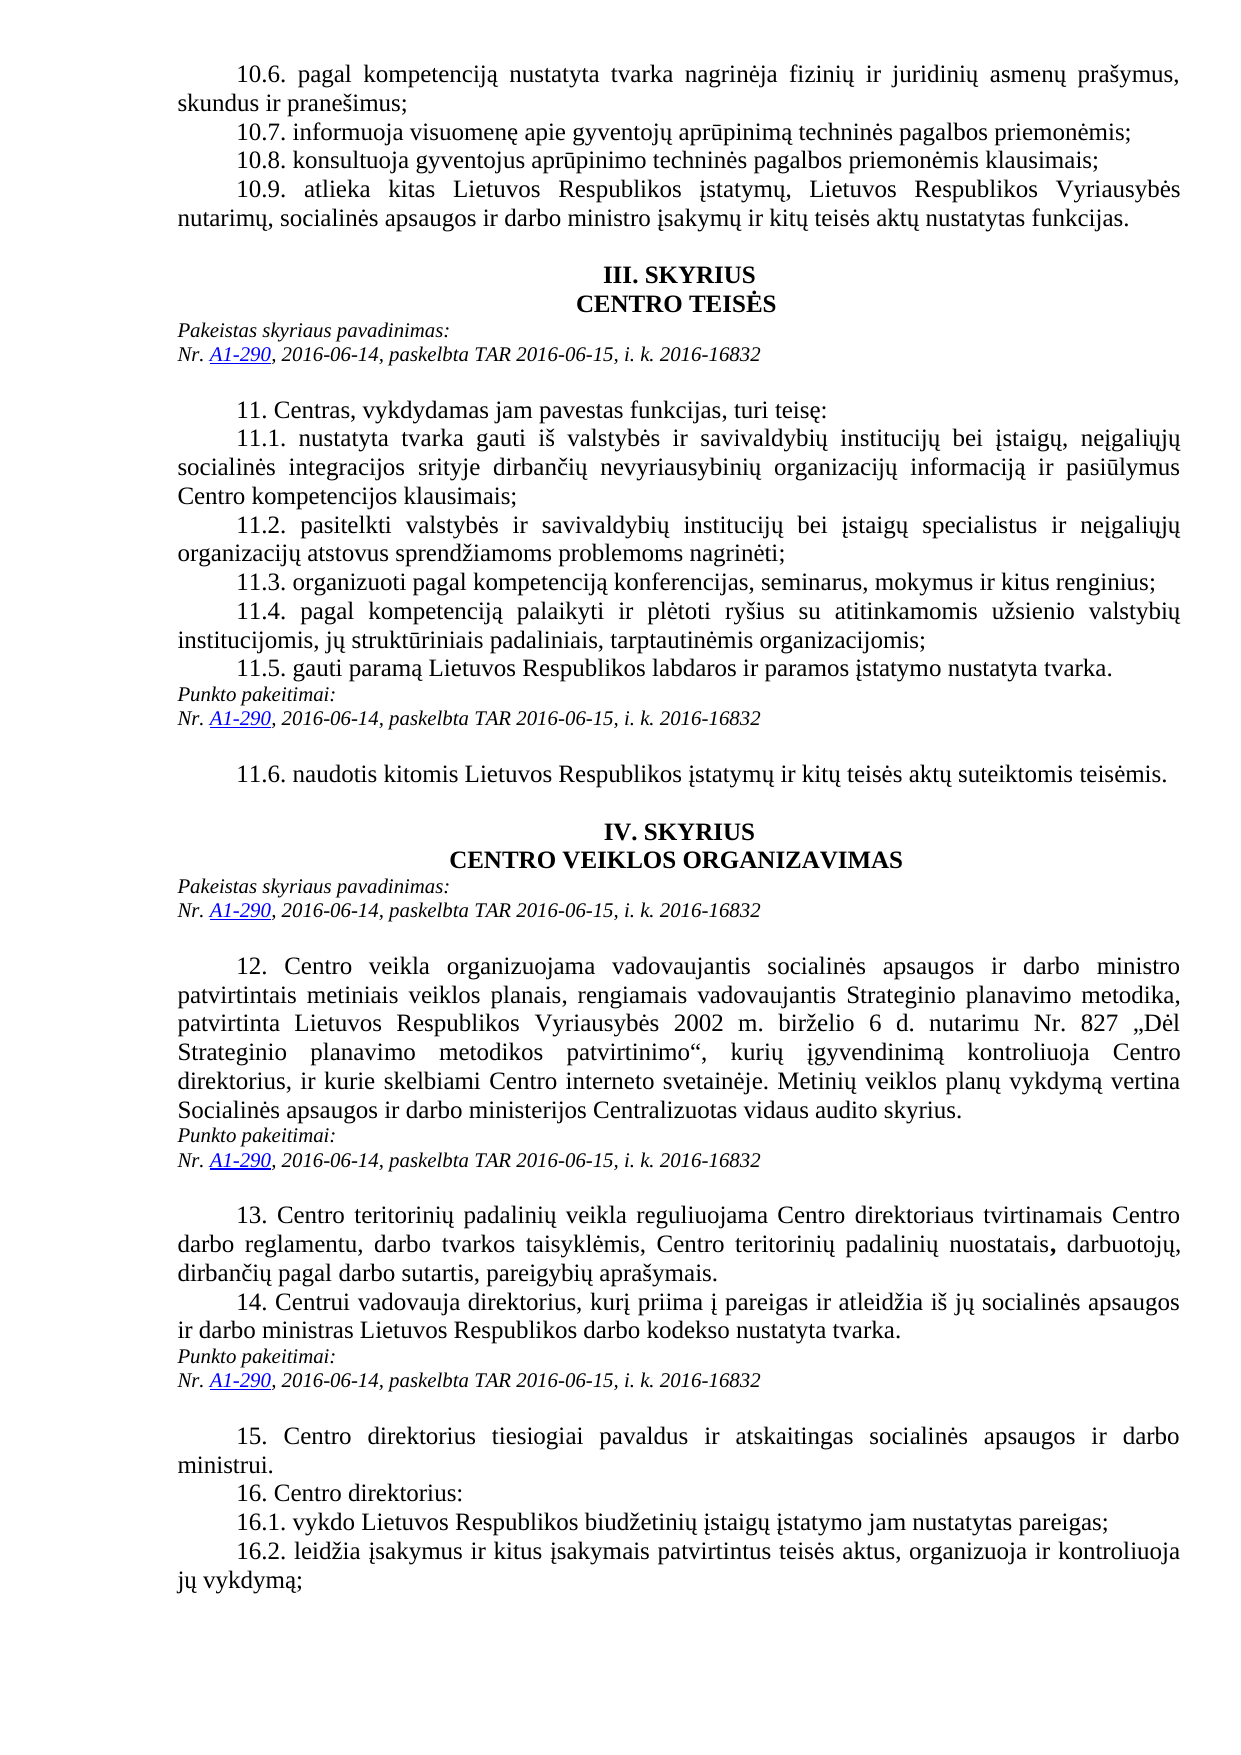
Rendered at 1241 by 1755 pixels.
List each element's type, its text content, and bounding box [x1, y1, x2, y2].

text 16.1. vykdo Lietuvos Respublikos biudžetinių įstaigų įstatymo jam nustatytas pareigas; [177, 1507, 1181, 1536]
text 11.3. organizuoti pagal kompetenciją konferencijas, seminarus, mokymus ir kitus renginius; [177, 567, 1181, 596]
text CENTRO VEIKLOS ORGANIZAVIMAS [177, 845, 1181, 874]
text 10.9. atlieka kitas Lietuvos Respublikos įstatymų, Lietuvos Respublikos Vyriausybės nutarimų, socialinės apsaugos ir darbo ministro įsakymų ir kitų teisės aktų nustatytas funkcijas. [177, 174, 1181, 232]
text 16.2. leidžia įsakymus ir kitus įsakymais patvirtintus teisės aktus, organizuoja ir kontroliuoja jų vykdymą; [177, 1536, 1181, 1593]
text IV. skyrius [177, 817, 1181, 845]
text Nr. A1-290, 2016-06-14, paskelbta TAR 2016-06-15, i. k. 2016-16832 [177, 1368, 1181, 1392]
text Nr. A1-290, 2016-06-14, paskelbta TAR 2016-06-15, i. k. 2016-16832 [177, 342, 1181, 366]
text 13. Centro teritorinių padalinių veikla reguliuojama Centro direktoriaus tvirtinamais Centro darbo reglamentu, darbo tvarkos taisyklėmis, Centro teritorinių padalinių nuostatais, darbuotojų, dirbančių pagal darbo sutartis, pareigybių aprašymais. [177, 1200, 1181, 1287]
text 11. Centras, vykdydamas jam pavestas funkcijas, turi teisę: [177, 395, 1181, 423]
text 10.6. pagal kompetenciją nustatyta tvarka nagrinėja fizinių ir juridinių asmenų prašymus, skundus ir pranešimus; [177, 59, 1181, 117]
text Pakeistas skyriaus pavadinimas: [177, 874, 1181, 898]
text 11.2. pasitelkti valstybės ir savivaldybių institucijų bei įstaigų specialistus ir neįgaliųjų organizacijų atstovus sprendžiamoms problemoms nagrinėti; [177, 510, 1181, 567]
text CENTRO TEISĖS [177, 289, 1181, 318]
text Punkto pakeitimai: [177, 1344, 1181, 1368]
text 11.1. nustatyta tvarka gauti iš valstybės ir savivaldybių institucijų bei įstaigų, neįgaliųjų socialinės integracijos srityje dirbančių nevyriausybinių organizacijų informaciją ir pasiūlymus Centro kompetencijos klausimais; [177, 423, 1181, 510]
text Nr. A1-290, 2016-06-14, paskelbta TAR 2016-06-15, i. k. 2016-16832 [177, 706, 1181, 730]
text III. skyrius [177, 260, 1181, 289]
text 14. Centrui vadovauja direktorius, kurį priima į pareigas ir atleidžia iš jų socialinės apsaugos ir darbo ministras Lietuvos Respublikos darbo kodekso nustatyta tvarka. [177, 1287, 1181, 1344]
text 12. Centro veikla organizuojama vadovaujantis socialinės apsaugos ir darbo ministro patvirtintais metiniais veiklos planais, rengiamais vadovaujantis Strateginio planavimo metodika, patvirtinta Lietuvos Respublikos Vyriausybės 2002 m. birželio 6 d. nutarimu Nr. 827 „Dėl Strateginio planavimo metodikos patvirtinimo“, kurių įgyvendinimą kontroliuoja Centro direktorius, ir kurie skelbiami Centro interneto svetainėje. Metinių veiklos planų vykdymą vertina Socialinės apsaugos ir darbo ministerijos Centralizuotas vidaus audito skyrius. [177, 951, 1181, 1123]
text Nr. A1-290, 2016-06-14, paskelbta TAR 2016-06-15, i. k. 2016-16832 [177, 1147, 1181, 1172]
text Punkto pakeitimai: [177, 682, 1181, 706]
text 16. Centro direktorius: [177, 1478, 1181, 1507]
text 10.7. informuoja visuomenę apie gyventojų aprūpinimą techninės pagalbos priemonėmis; [177, 117, 1181, 145]
text Pakeistas skyriaus pavadinimas: [177, 318, 1181, 342]
text 11.4. pagal kompetenciją palaikyti ir plėtoti ryšius su atitinkamomis užsienio valstybių institucijomis, jų struktūriniais padaliniais, tarptautinėmis organizacijomis; [177, 596, 1181, 653]
text 11.6. naudotis kitomis Lietuvos Respublikos įstatymų ir kitų teisės aktų suteiktomis teisėmis. [177, 759, 1181, 788]
text Nr. A1-290, 2016-06-14, paskelbta TAR 2016-06-15, i. k. 2016-16832 [177, 898, 1181, 922]
text Punkto pakeitimai: [177, 1123, 1181, 1147]
text 11.5. gauti paramą Lietuvos Respublikos labdaros ir paramos įstatymo nustatyta tvarka. [177, 653, 1181, 682]
text 15. Centro direktorius tiesiogiai pavaldus ir atskaitingas socialinės apsaugos ir darbo ministrui. [177, 1421, 1181, 1478]
text 10.8. konsultuoja gyventojus aprūpinimo techninės pagalbos priemonėmis klausimais; [177, 145, 1181, 174]
